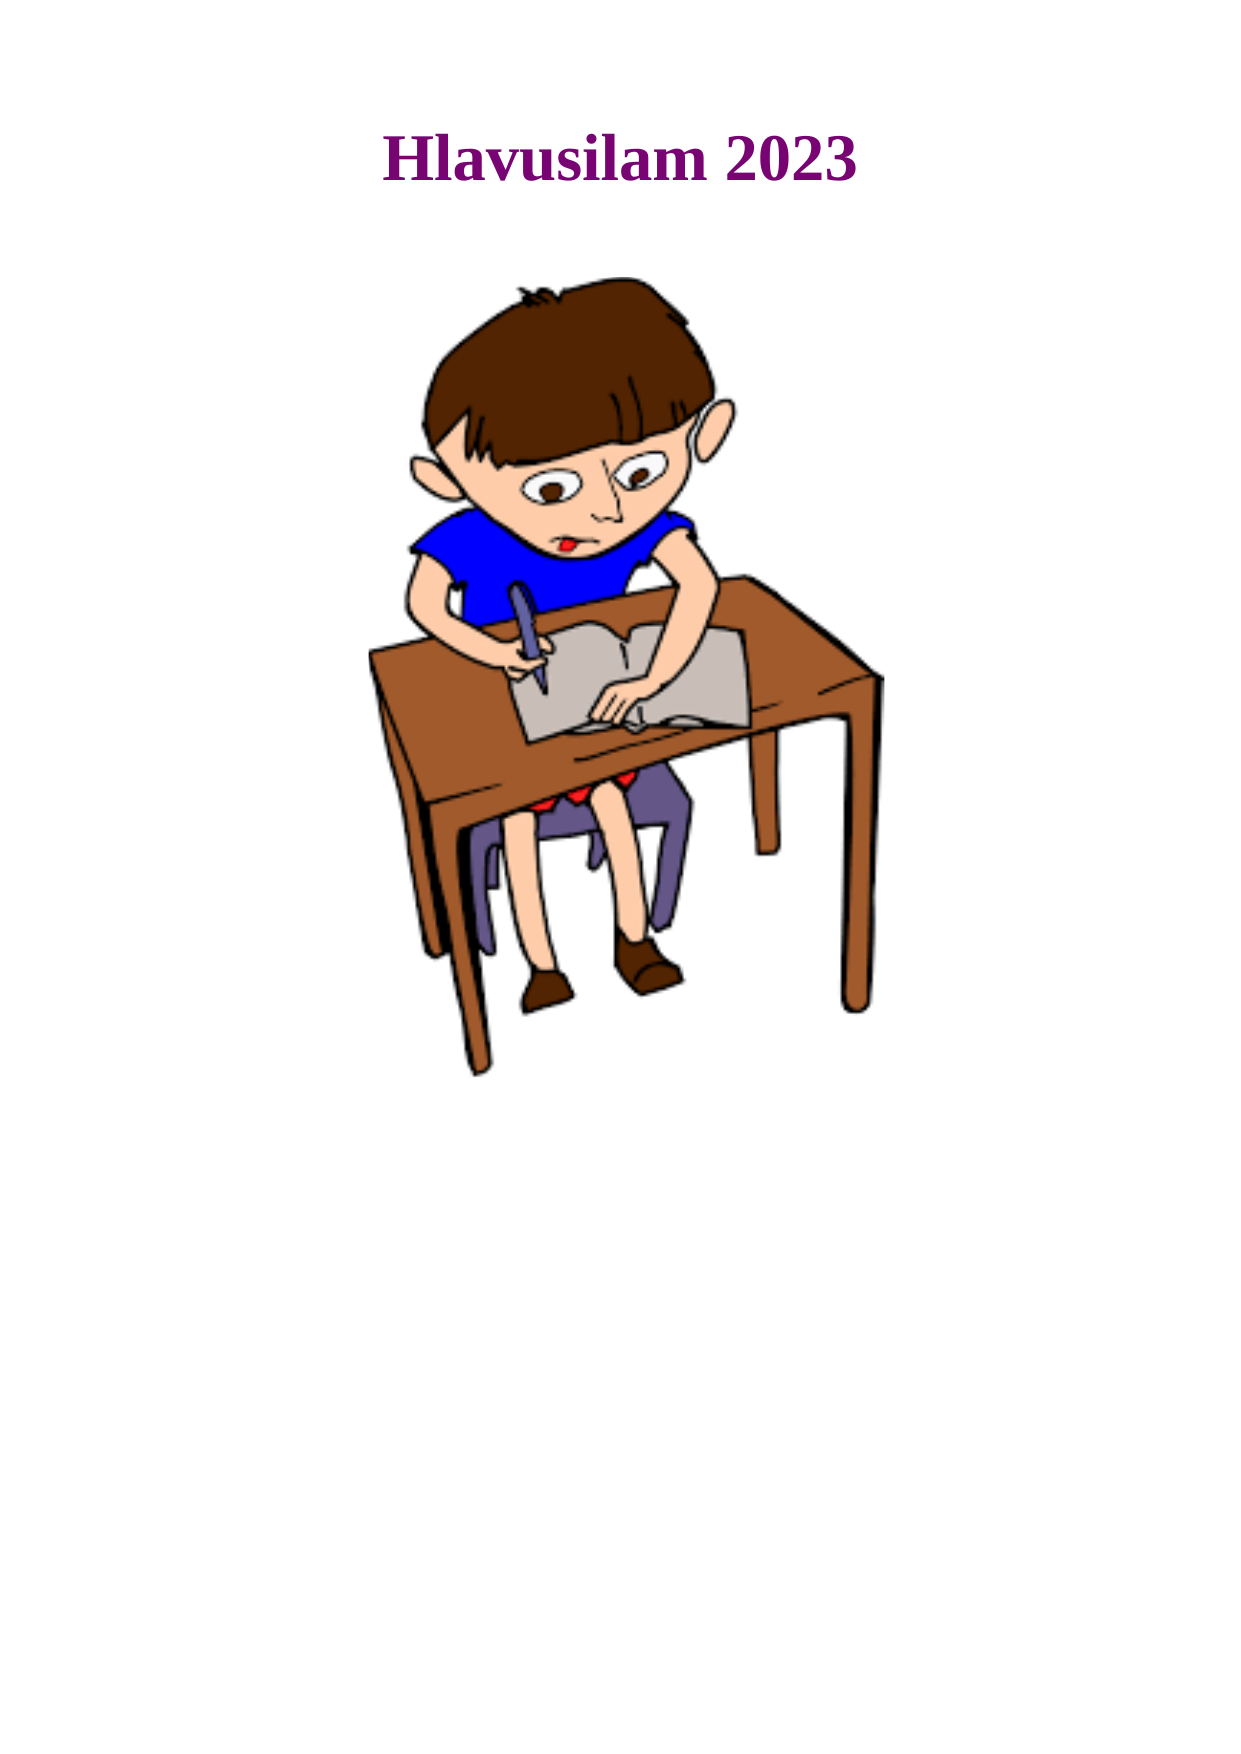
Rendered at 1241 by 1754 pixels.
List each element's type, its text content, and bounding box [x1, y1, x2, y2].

picture [368, 277, 885, 1080]
text Hlavusilam 2023 [118, 118, 1122, 195]
